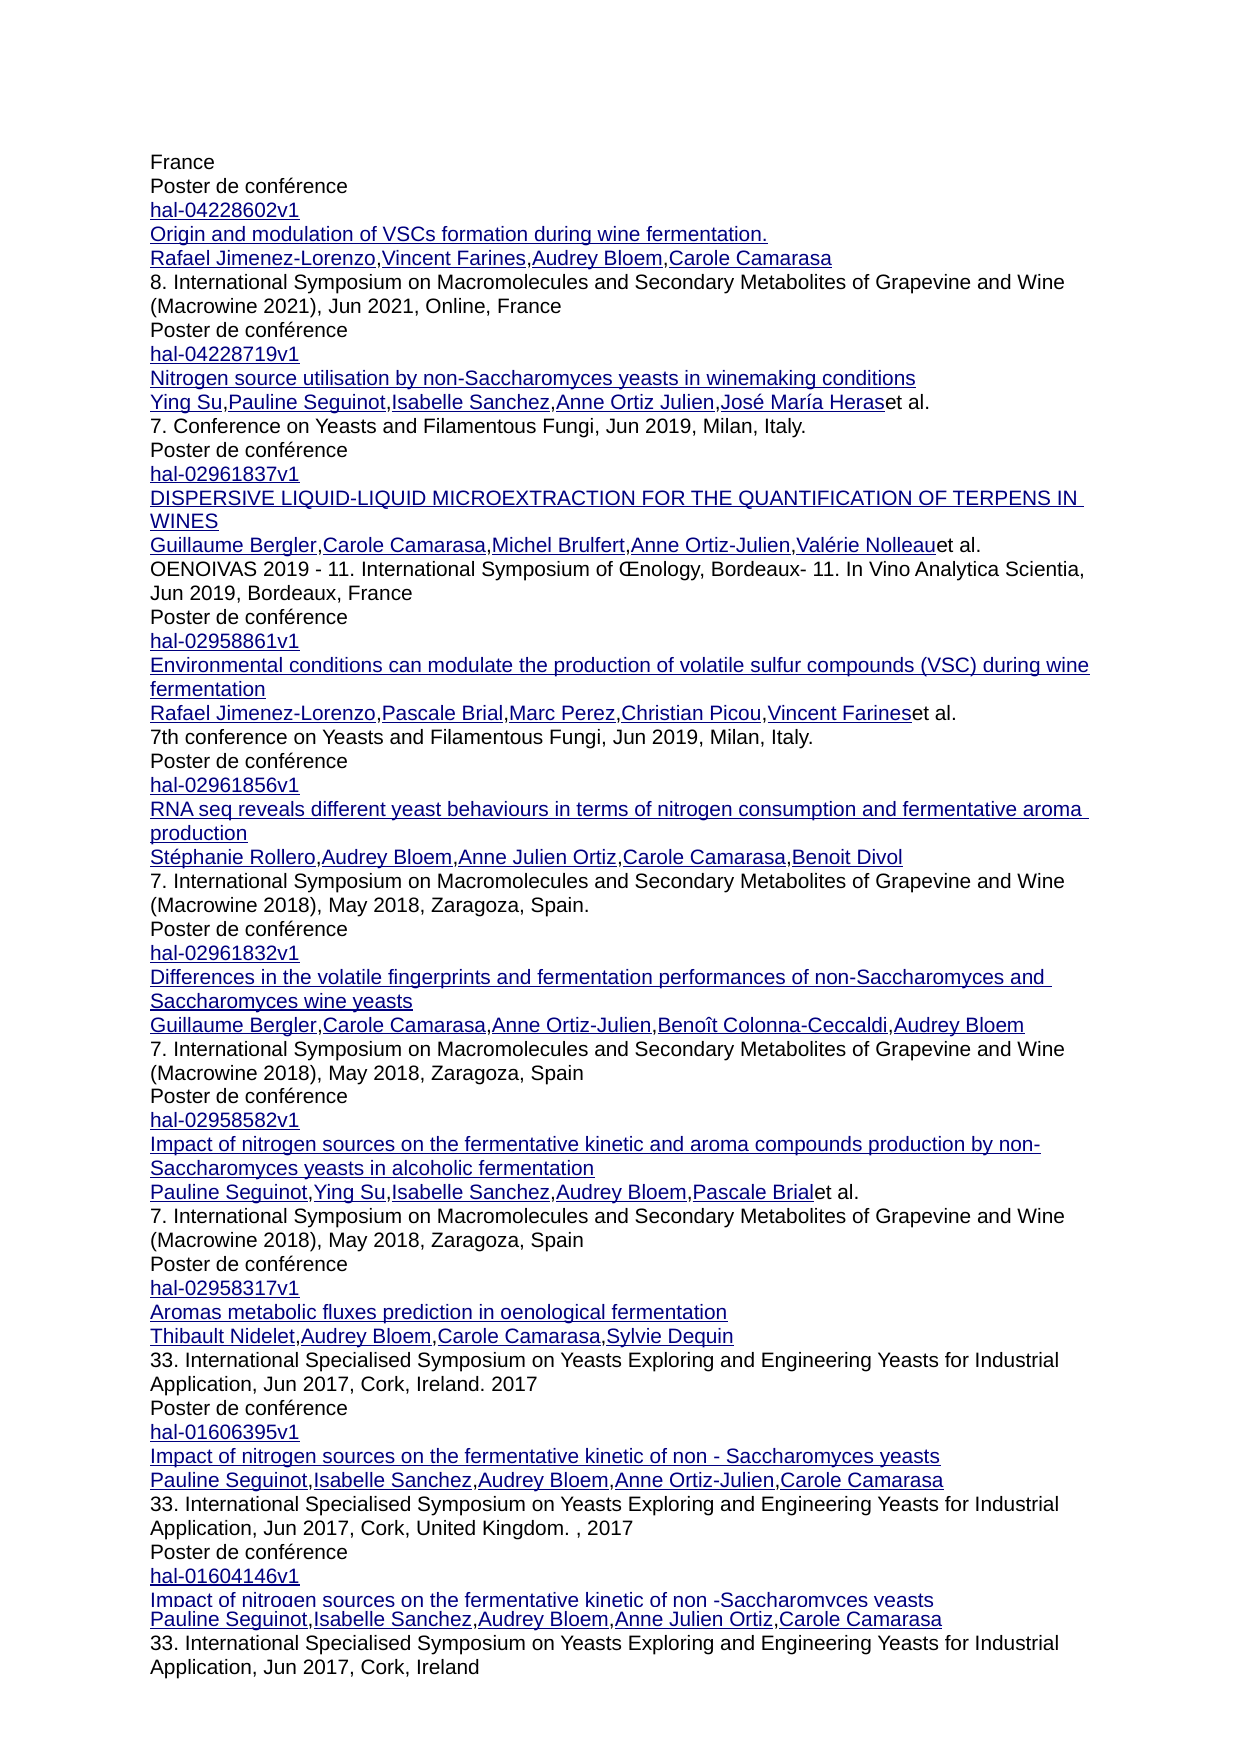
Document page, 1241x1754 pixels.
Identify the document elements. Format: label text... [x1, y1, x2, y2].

table_cell Impact of nitrogen sources on the fermentative kinetic of non -Saccharomyces yeasts Pauline Seguinot,Isabelle Sanchez,Audrey Bloem,Anne Julien Ortiz,Carole Camarasa 33. International Specialised Symposium on Yeasts Exploring and Engineering Yeasts for Industrial Application, Jun 2017, Cork, Ireland [150, 1588, 1090, 1679]
table_cell Nitrogen source utilisation by non-Saccharomyces yeasts in winemaking conditions Ying Su,Pauline Seguinot,Isabelle Sanchez,Anne Ortiz Julien,José María Heraset al. 7. Conference on Yeasts and Filamentous Fungi, Jun 2019, Milan, Italy. Poster de conférence hal-02961837v1 [150, 366, 1090, 485]
table_cell Differences in the volatile fingerprints and fermentation performances of non-Saccharomyces and Saccharomyces wine yeasts Guillaume Bergler,Carole Camarasa,Anne Ortiz-Julien,Benoît Colonna-Ceccaldi,Audrey Bloem 7. International Symposium on Macromolecules and Secondary Metabolites of Grapevine and Wine (Macrowine 2018), May 2018, Zaragoza, Spain Poster de conférence hal-02958582v1 [150, 965, 1090, 1132]
table_cell Origin and modulation of VSCs formation during wine fermentation. Rafael Jimenez-Lorenzo,Vincent Farines,Audrey Bloem,Carole Camarasa 8. International Symposium on Macromolecules and Secondary Metabolites of Grapevine and Wine (Macrowine 2021), Jun 2021, Online, France Poster de conférence hal-04228719v1 [150, 222, 1090, 366]
table_cell Environmental conditions can modulate the production of volatile sulfur compounds (VSC) during wine [150, 653, 1090, 674]
table_cell RNA seq reveals different yeast behaviours in terms of nitrogen consumption and fermentative aroma production Stéphanie Rollero,Audrey Bloem,Anne Julien Ortiz,Carole Camarasa,Benoit Divol 7. International Symposium on Macromolecules and Secondary Metabolites of Grapevine and Wine (Macrowine 2018), May 2018, Zaragoza, Spain. Poster de conférence hal-02961832v1 [150, 797, 1090, 964]
table_cell Diversité phénotypique et capacité bioprotectrice de Metschnikowia sp. en œnologie. Julie Aragno,Carole Camarasa,Audrey Bloem Microbes 2022. 17. Congrès national de la Société Française de Microbiologie, Oct 2022, Montpellier, France Poster de conférence hal-04228602v1 [150, 150, 1090, 222]
table_cell Impact of nitrogen sources on the fermentative kinetic of non - Saccharomyces yeasts Pauline Seguinot,Isabelle Sanchez,Audrey Bloem,Anne Ortiz-Julien,Carole Camarasa 33. International Specialised Symposium on Yeasts Exploring and Engineering Yeasts for Industrial Application, Jun 2017, Cork, United Kingdom. , 2017 Poster de conférence hal-01604146v1 [150, 1444, 1090, 1587]
table_cell Aromas metabolic fluxes prediction in oenological fermentation Thibault Nidelet,Audrey Bloem,Carole Camarasa,Sylvie Dequin 33. International Specialised Symposium on Yeasts Exploring and Engineering Yeasts for Industrial Application, Jun 2017, Cork, Ireland. 2017 Poster de conférence hal-01606395v1 [150, 1300, 1090, 1444]
table_cell DISPERSIVE LIQUID-LIQUID MICROEXTRACTION FOR THE QUANTIFICATION OF TERPENS IN WINES Guillaume Bergler,Carole Camarasa,Michel Brulfert,Anne Ortiz-Julien,Valérie Nolleauet al. OENOIVAS 2019 - 11. International Symposium of Œnology, Bordeaux- 11. In Vino Analytica Scientia, Jun 2019, Bordeaux, France Poster de conférence hal-02958861v1 [150, 485, 1090, 653]
table_cell Impact of nitrogen sources on the fermentative kinetic and aroma compounds production by non-Saccharomyces yeasts in alcoholic fermentation Pauline Seguinot,Ying Su,Isabelle Sanchez,Audrey Bloem,Pascale Brialet al. 7. International Symposium on Macromolecules and Secondary Metabolites of Grapevine and Wine (Macrowine 2018), May 2018, Zaragoza, Spain Poster de conférence hal-02958317v1 [150, 1132, 1090, 1300]
table_cell fermentation Rafael Jimenez-Lorenzo,Pascale Brial,Marc Perez,Christian Picou,Vincent Farineset al. 7th conference on Yeasts and Filamentous Fungi, Jun 2019, Milan, Italy. Poster de conférence hal-02961856v1 [150, 675, 1090, 797]
